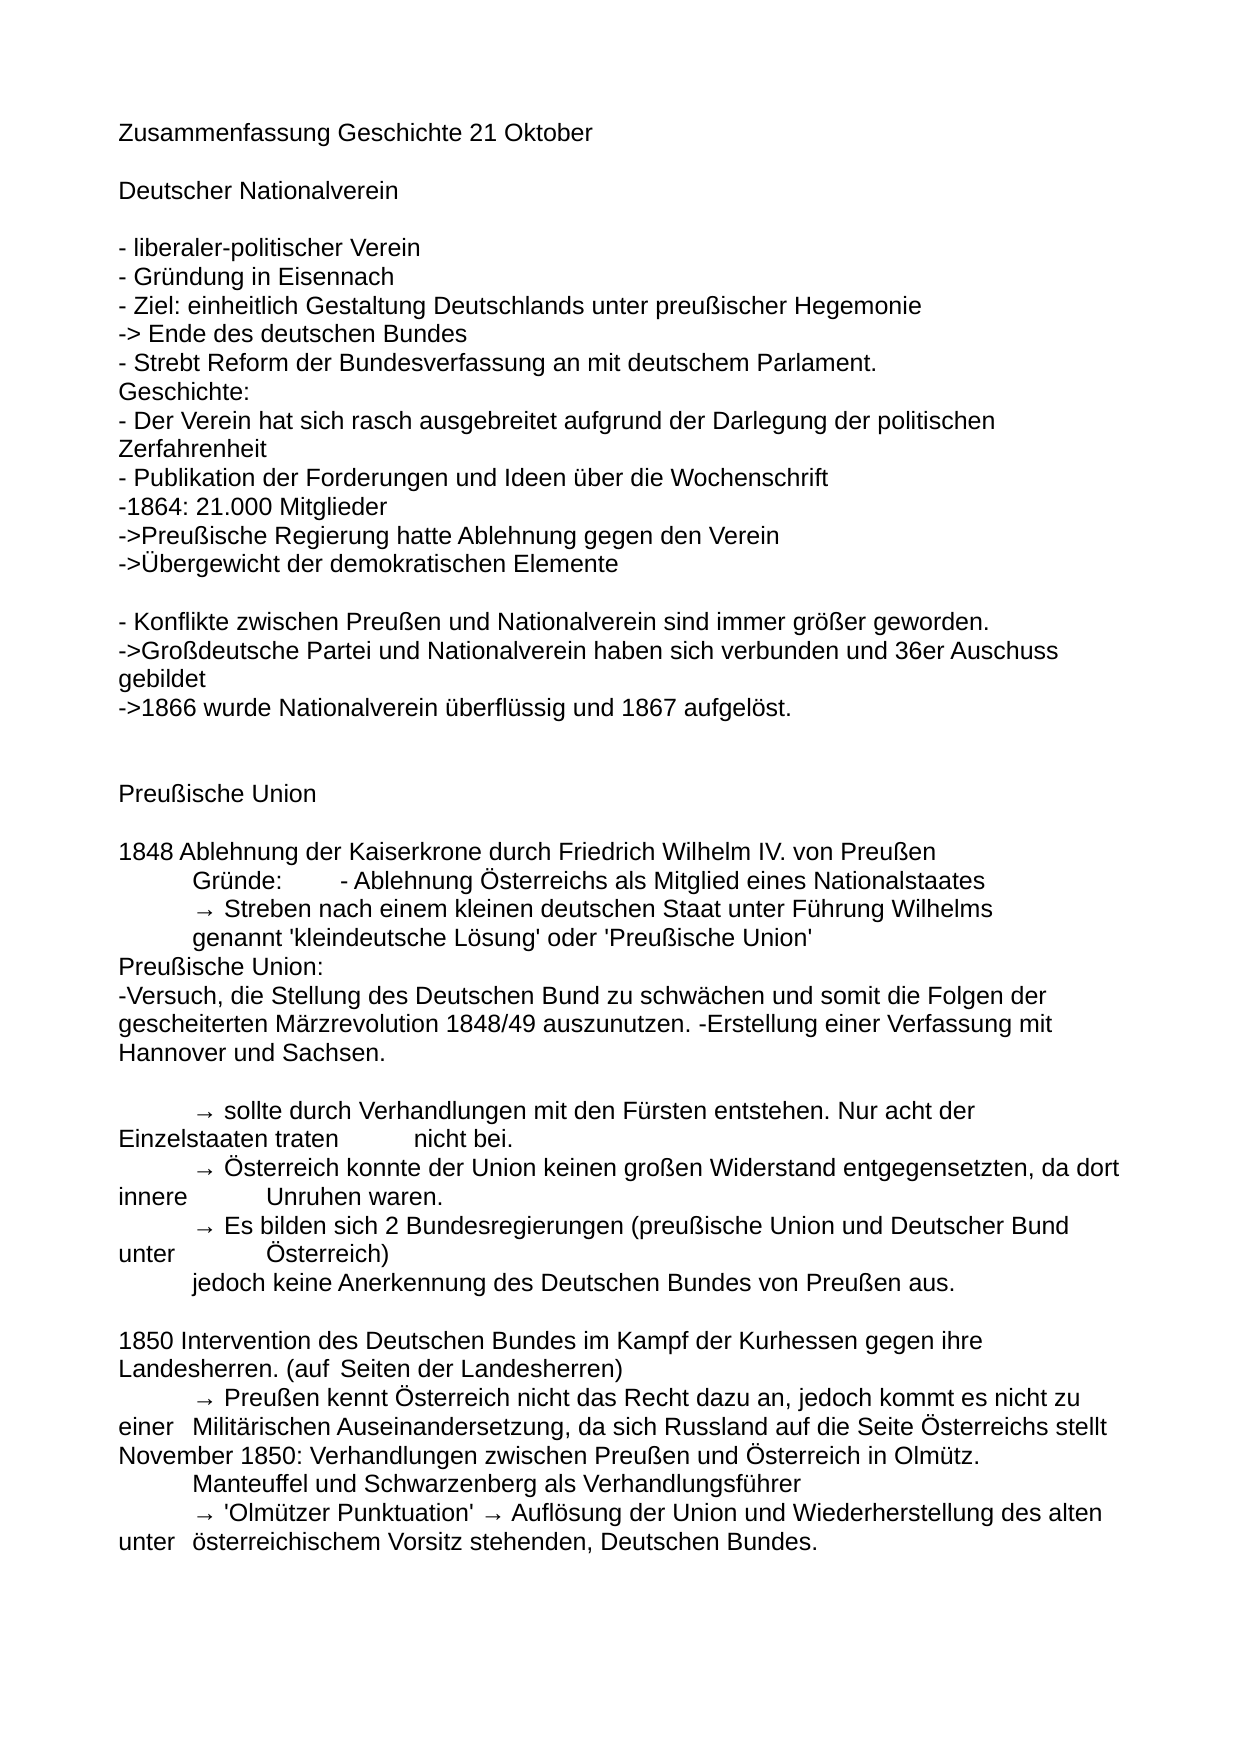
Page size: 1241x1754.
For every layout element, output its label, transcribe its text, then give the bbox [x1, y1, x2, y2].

text November 1850: Verhandlungen zwischen Preußen und Österreich in Olmütz. [118, 1441, 1122, 1469]
text ->Übergewicht der demokratischen Elemente [118, 549, 1122, 578]
text - Der Verein hat sich rasch ausgebreitet aufgrund der Darlegung der politischen Zerfahrenheit [118, 406, 1122, 463]
text - Gründung in Eisennach [118, 262, 1122, 291]
text Geschichte: [118, 377, 1122, 406]
text - liberaler-politischer Verein [118, 233, 1122, 262]
text Zusammenfassung Geschichte 21 Oktober [118, 118, 1122, 147]
text -1864: 21.000 Mitglieder [118, 492, 1122, 521]
text → Österreich konnte der Union keinen großen Widerstand entgegensetzten, da dort innere Unruhen waren. [118, 1153, 1122, 1211]
text → Streben nach einem kleinen deutschen Staat unter Führung Wilhelms [118, 894, 1122, 923]
text Deutscher Nationalverein [118, 176, 1122, 204]
text ->Großdeutsche Partei und Nationalverein haben sich verbunden und 36er Auschuss gebildet [118, 636, 1122, 693]
text Preußische Union [118, 779, 1122, 808]
text - Ziel: einheitlich Gestaltung Deutschlands unter preußischer Hegemonie [118, 291, 1122, 319]
text -> Ende des deutschen Bundes [118, 319, 1122, 348]
text - Konflikte zwischen Preußen und Nationalverein sind immer größer geworden. [118, 607, 1122, 636]
text ->1866 wurde Nationalverein überflüssig und 1867 aufgelöst. [118, 693, 1122, 722]
text -Versuch, die Stellung des Deutschen Bund zu schwächen und somit die Folgen der gescheiterten Märzrevolution 1848/49 auszunutzen. -Erstellung einer Verfassung mit Hannover und Sachsen. [118, 981, 1122, 1067]
text → sollte durch Verhandlungen mit den Fürsten entstehen. Nur acht der Einzelstaaten traten nicht bei. [118, 1096, 1122, 1153]
text 1848 Ablehnung der Kaiserkrone durch Friedrich Wilhelm IV. von Preußen [118, 837, 1122, 866]
text - Publikation der Forderungen und Ideen über die Wochenschrift [118, 463, 1122, 492]
text → Preußen kennt Österreich nicht das Recht dazu an, jedoch kommt es nicht zu einer Militärischen Auseinandersetzung, da sich Russland auf die Seite Österreichs stellt [118, 1383, 1122, 1441]
text jedoch keine Anerkennung des Deutschen Bundes von Preußen aus. [118, 1268, 1122, 1297]
text → Es bilden sich 2 Bundesregierungen (preußische Union und Deutscher Bund unter Österreich) [118, 1211, 1122, 1268]
text Preußische Union: [118, 952, 1122, 981]
text Gründe: - Ablehnung Österreichs als Mitglied eines Nationalstaates [118, 866, 1122, 894]
text 1850 Intervention des Deutschen Bundes im Kampf der Kurhessen gegen ihre Landesherren. (auf Seiten der Landesherren) [118, 1326, 1122, 1383]
text → 'Olmützer Punktuation' → Auflösung der Union und Wiederherstellung des alten unter österreichischem Vorsitz stehenden, Deutschen Bundes. [118, 1498, 1122, 1556]
text genannt 'kleindeutsche Lösung' oder 'Preußische Union' [118, 923, 1122, 952]
text Manteuffel und Schwarzenberg als Verhandlungsführer [118, 1469, 1122, 1498]
text ->Preußische Regierung hatte Ablehnung gegen den Verein [118, 521, 1122, 549]
text - Strebt Reform der Bundesverfassung an mit deutschem Parlament. [118, 348, 1122, 377]
